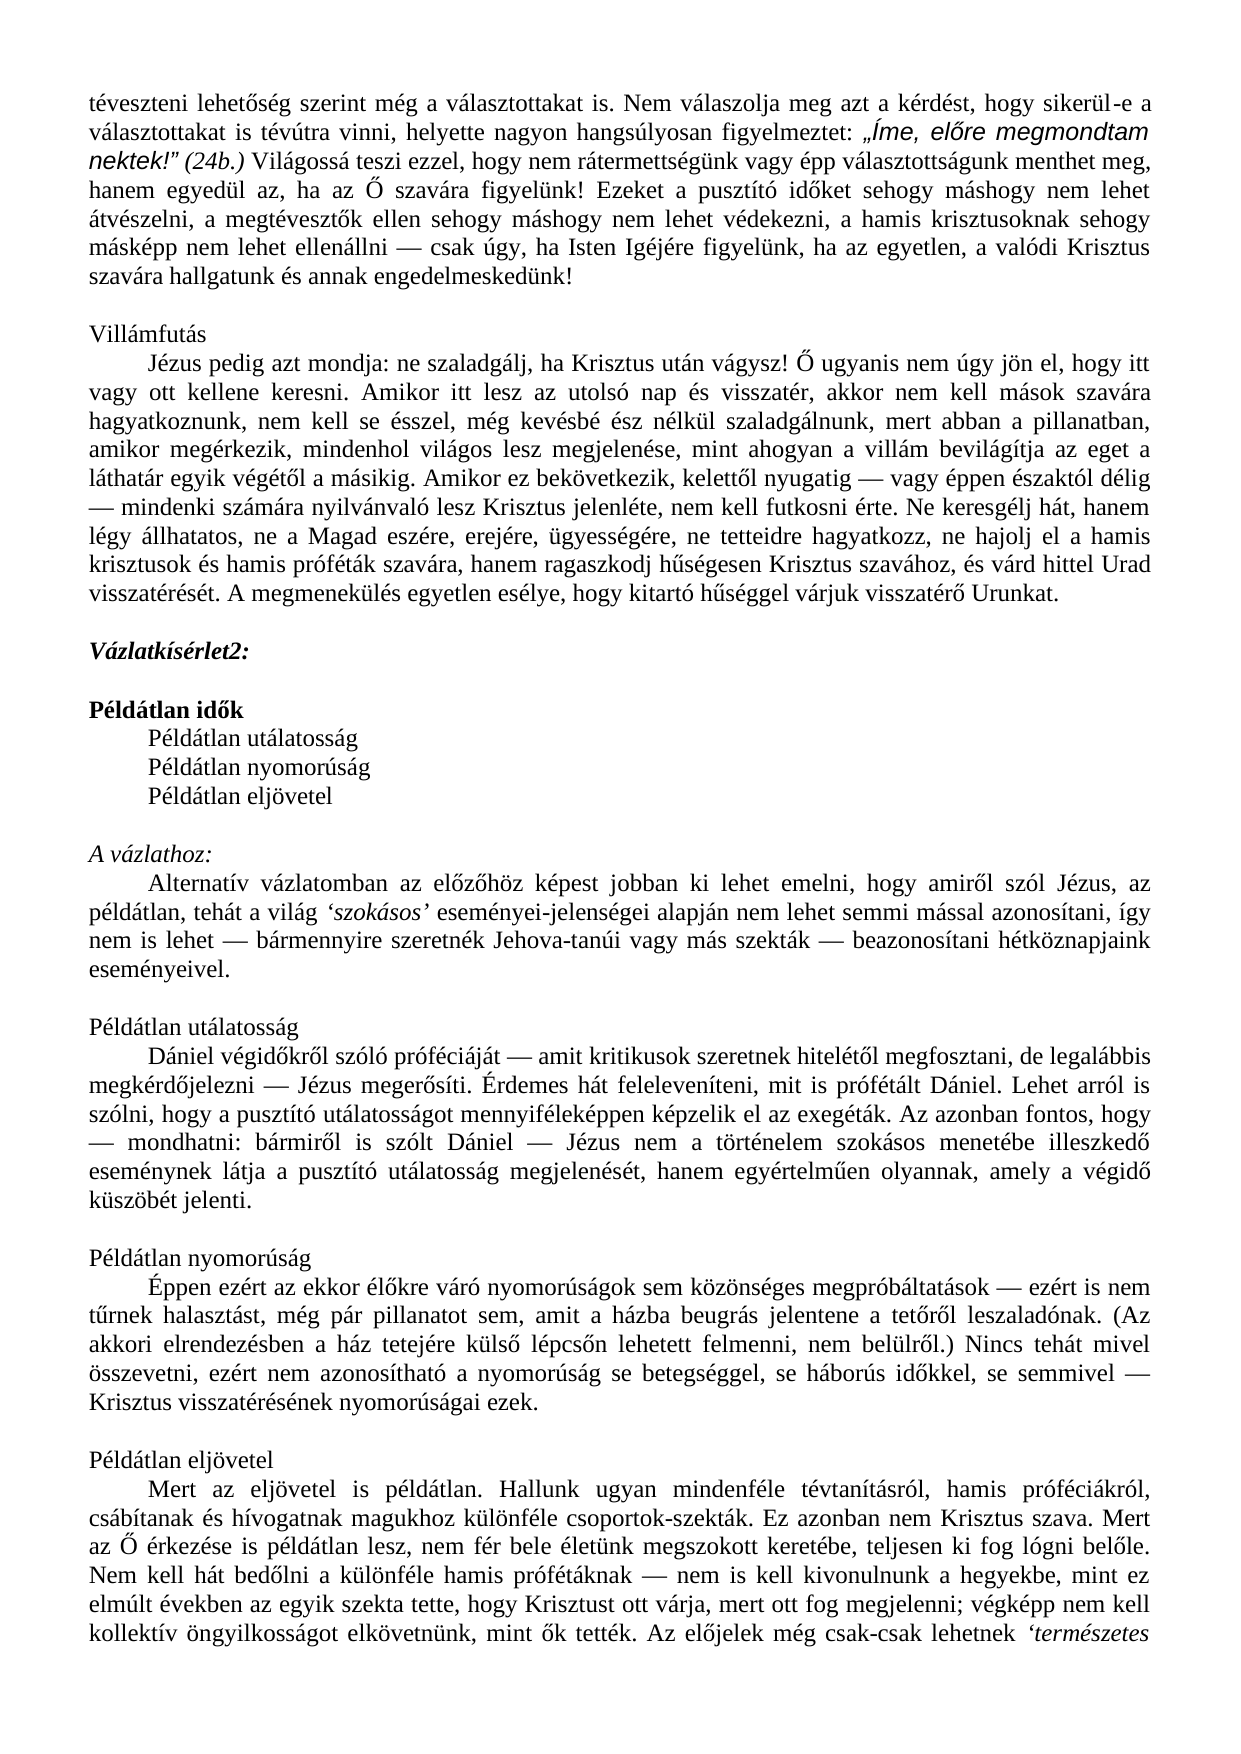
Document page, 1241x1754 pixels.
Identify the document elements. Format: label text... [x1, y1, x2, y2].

text Példátlan utálatosság [88, 723, 1152, 752]
text Vázlatkísérlet2: [88, 636, 1152, 665]
text Alternatív vázlatomban az előzőhöz képest jobban ki lehet emelni, hogy amiről szól Jézus, az példátlan, tehát a világ ‘szokásos’ eseményei-jelenségei alapján nem lehet semmi mással azonosítani, így nem is lehet — bármennyire szeretnék Jehova-tanúi vagy más szekták — beazonosítani hétköznapjaink eseményeivel. [88, 868, 1152, 983]
text Példátlan eljövetel [88, 1445, 1152, 1474]
text Mert az eljövetel is példátlan. Hallunk ugyan mindenféle tévtanításról, hamis próféciákról, csábítanak és hívogatnak magukhoz különféle csoportok-szekták. Ez azonban nem Krisztus szava. Mert az Ő érkezése is példátlan lesz, nem fér bele életünk megszokott keretébe, teljesen ki fog lógni belőle. Nem kell hát bedőlni a különféle hamis prófétáknak — nem is kell kivonulnunk a hegyekbe, mint ez elmúlt években az egyik szekta tette, hogy Krisztust ott várja, mert ott fog megjelenni; végképp nem kell kollektív öngyilkosságot elkövetnünk, mint ők tették. Az előjelek még csak-csak lehetnek ‘természetes [88, 1474, 1152, 1646]
text téveszteni lehetőség szerint még a választottakat is. Nem válaszolja meg azt a kérdést, hogy sikerül‑e a választottakat is tévútra vinni, helyette nagyon hangsúlyosan figyelmeztet: „Íme, előre megmondtam nektek!” (24b.) Világossá teszi ezzel, hogy nem rátermettségünk vagy épp választottságunk menthet meg, hanem egyedül az, ha az Ő szavára figyelünk! Ezeket a pusztító időket sehogy máshogy nem lehet átvészelni, a megtévesztők ellen sehogy máshogy nem lehet védekezni, a hamis krisztusoknak sehogy másképp nem lehet ellenállni — csak úgy, ha Isten Igéjére figyelünk, ha az egyetlen, a valódi Krisztus szavára hallgatunk és annak engedelmeskedünk! [88, 88, 1152, 290]
text Példátlan eljövetel [88, 781, 1152, 810]
text Példátlan idők [88, 695, 1152, 723]
text Példátlan nyomorúság [88, 1243, 1152, 1272]
text A vázlathoz: [88, 839, 1152, 868]
text Példátlan utálatosság [88, 1012, 1152, 1041]
text Dániel végidőkről szóló próféciáját — amit kritikusok szeretnek hitelétől megfosztani, de legalábbis megkérdőjelezni — Jézus megerősíti. Érdemes hát feleleveníteni, mit is prófétált Dániel. Lehet arról is szólni, hogy a pusztító utálatosságot mennyiféleképpen képzelik el az exegéták. Az azonban fontos, hogy — mondhatni: bármiről is szólt Dániel — Jézus nem a történelem szokásos menetébe illeszkedő eseménynek látja a pusztító utálatosság megjelenését, hanem egyértelműen olyannak, amely a végidő küszöbét jelenti. [88, 1041, 1152, 1214]
text Jézus pedig azt mondja: ne szaladgálj, ha Krisztus után vágysz! Ő ugyanis nem úgy jön el, hogy itt vagy ott kellene keresni. Amikor itt lesz az utolsó nap és visszatér, akkor nem kell mások szavára hagyatkoznunk, nem kell se ésszel, még kevésbé ész nélkül szaladgálnunk, mert abban a pillanatban, amikor megérkezik, mindenhol világos lesz megjelenése, mint ahogyan a villám bevilágítja az eget a láthatár egyik végétől a másikig. Amikor ez bekövetkezik, kelettől nyugatig — vagy éppen északtól délig — mindenki számára nyilvánvaló lesz Krisztus jelenléte, nem kell futkosni érte. Ne keresgélj hát, hanem légy állhatatos, ne a Magad eszére, erejére, ügyességére, ne tetteidre hagyatkozz, ne hajolj el a hamis krisztusok és hamis próféták szavára, hanem ragaszkodj hűségesen Krisztus szavához, és várd hittel Urad visszatérését. A megmenekülés egyetlen esélye, hogy kitartó hűséggel várjuk visszatérő Urunkat. [88, 348, 1152, 607]
text Példátlan nyomorúság [88, 752, 1152, 781]
text Éppen ezért az ekkor élőkre váró nyomorúságok sem közönséges megpróbáltatások — ezért is nem tűrnek halasztást, még pár pillanatot sem, amit a házba beugrás jelentene a tetőről leszaladónak. (Az akkori elrendezésben a ház tetejére külső lépcsőn lehetett felmenni, nem belülről.) Nincs tehát mivel összevetni, ezért nem azonosítható a nyomorúság se betegséggel, se háborús időkkel, se semmivel — Krisztus visszatérésének nyomorúságai ezek. [88, 1272, 1152, 1416]
text Villámfutás [88, 319, 1152, 348]
